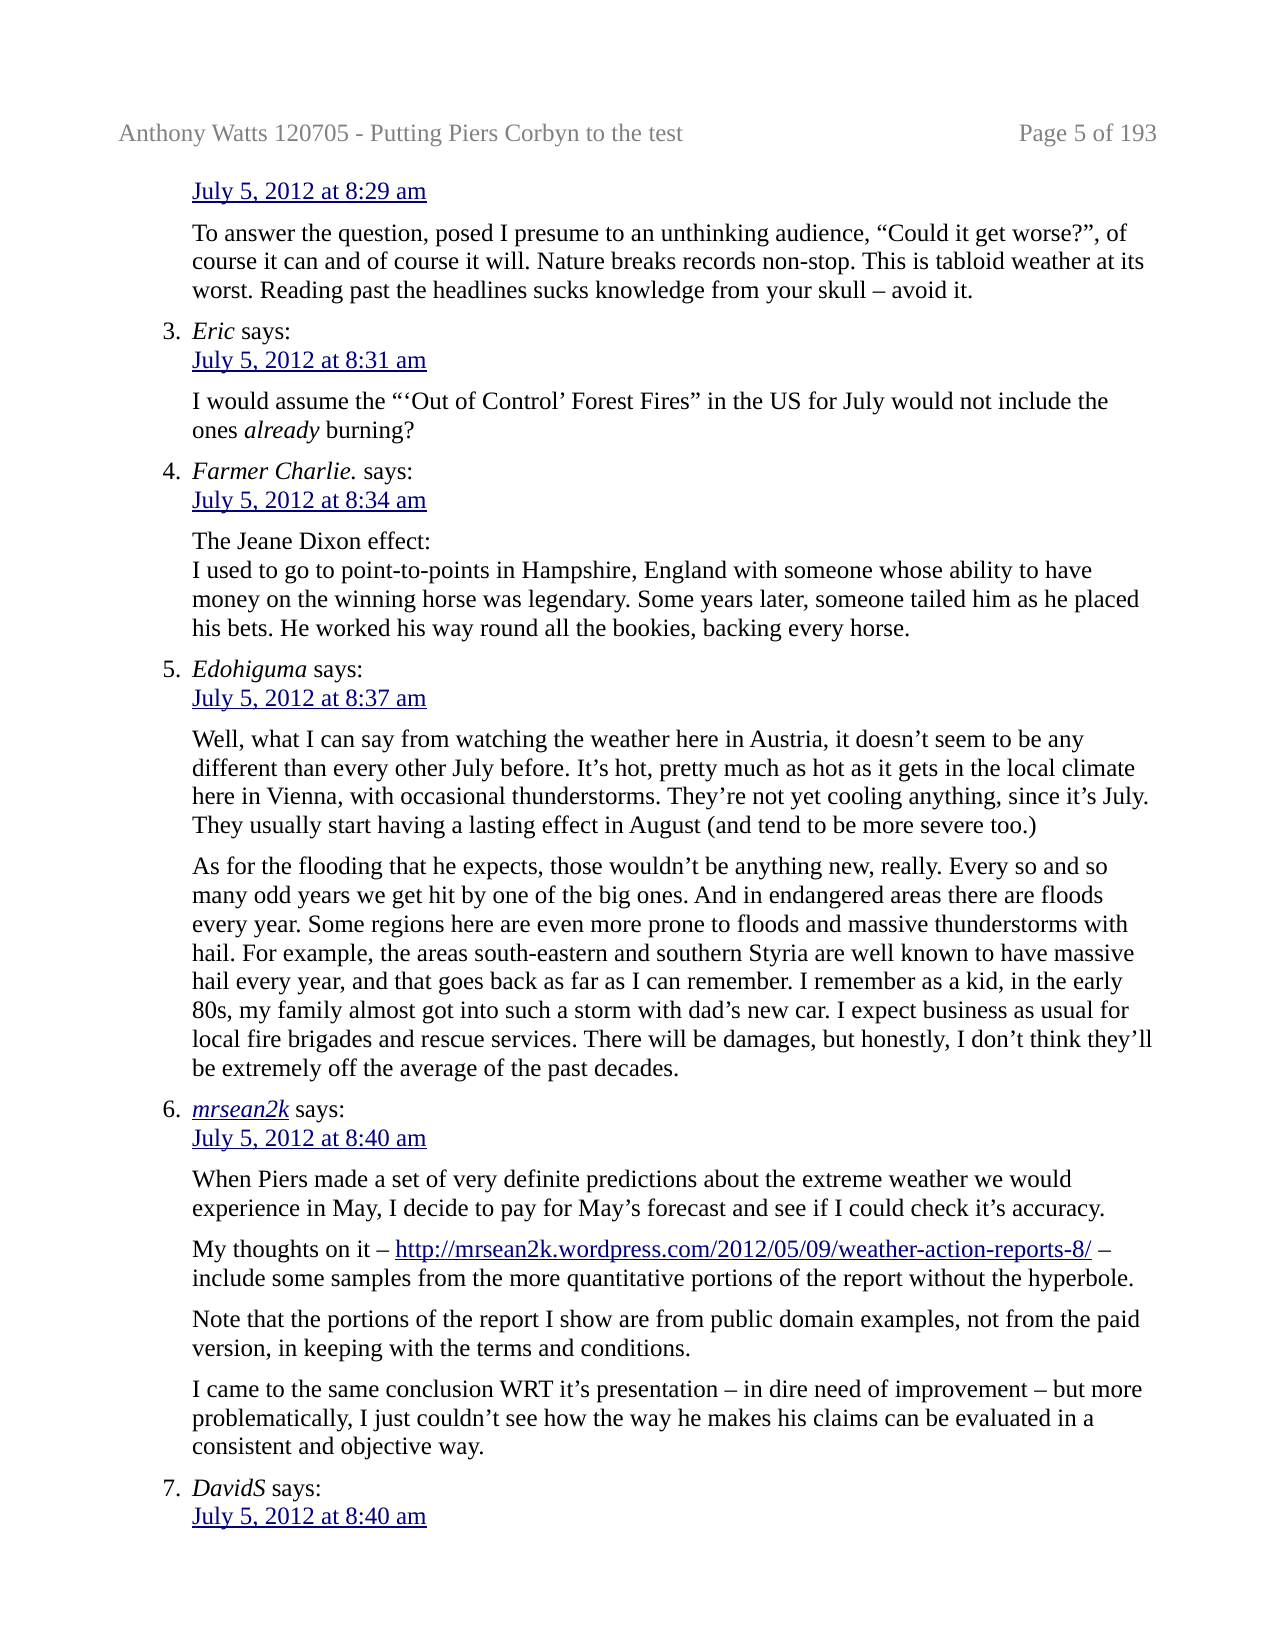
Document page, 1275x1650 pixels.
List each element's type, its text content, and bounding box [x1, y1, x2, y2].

list The Jeane Dixon effect: I used to go to point-to-points in Hampshire, England with someone whose ability to have money on the winning horse was legendary. Some years later, someone tailed him as he placed his bets. He worked his way round all the bookies, backing every horse. [162, 526, 1157, 641]
list To answer the question, posed I presume to an unthinking audience, “Could it get worse?”, of course it can and of course it will. Nature breaks records non-stop. This is tabloid weather at its worst. Reading past the headlines sucks knowledge from your skull – avoid it. [162, 218, 1157, 304]
list Note that the portions of the report I show are from public domain examples, not from the paid version, in keeping with the terms and conditions. [162, 1304, 1157, 1361]
list I would assume the “‘Out of Control’ Forest Fires” in the US for July would not include the ones already burning? [162, 386, 1157, 444]
list July 5, 2012 at 8:29 am [162, 176, 1157, 205]
list Eric says: [162, 316, 1157, 345]
list Farmer Charlie. says: [162, 456, 1157, 485]
list mrsean2k says: [162, 1094, 1157, 1123]
list As for the flooding that he expects, those wouldn’t be anything new, really. Every so and so many odd years we get hit by one of the big ones. And in endangered areas there are floods every year. Some regions here are even more prone to floods and massive thunderstorms with hail. For example, the areas south-eastern and southern Styria are well known to have massive hail every year, and that goes back as far as I can remember. I remember as a kid, in the early 80s, my family almost got into such a storm with dad’s new car. I expect business as usual for local fire brigades and rescue services. There will be damages, but honestly, I don’t think they’ll be extremely off the average of the past decades. [162, 851, 1157, 1081]
list July 5, 2012 at 8:31 am [162, 345, 1157, 374]
list July 5, 2012 at 8:40 am [162, 1123, 1157, 1151]
list Well, what I can say from watching the weather here in Austria, it doesn’t seem to be any different than every other July before. It’s hot, pretty much as hot as it gets in the local climate here in Vienna, with occasional thunderstorms. They’re not yet cooling anything, since it’s July. They usually start having a lasting effect in August (and tend to be more severe too.) [162, 724, 1157, 839]
list My thoughts on it – http://mrsean2k.wordpress.com/2012/05/09/weather-action-reports-8/ – include some samples from the more quantitative portions of the report without the hyperbole. [162, 1234, 1157, 1291]
list July 5, 2012 at 8:37 am [162, 683, 1157, 711]
list DavidS says: [162, 1473, 1157, 1501]
list When Piers made a set of very definite predictions about the extreme weather we would experience in May, I decide to pay for May’s forecast and see if I could check it’s accuracy. [162, 1164, 1157, 1221]
list Edohiguma says: [162, 654, 1157, 683]
list I came to the same conclusion WRT it’s presentation – in dire need of improvement – but more problematically, I just couldn’t see how the way he makes his claims can be evaluated in a consistent and objective way. [162, 1374, 1157, 1460]
list July 5, 2012 at 8:34 am [162, 485, 1157, 514]
list July 5, 2012 at 8:40 am [162, 1501, 1157, 1530]
